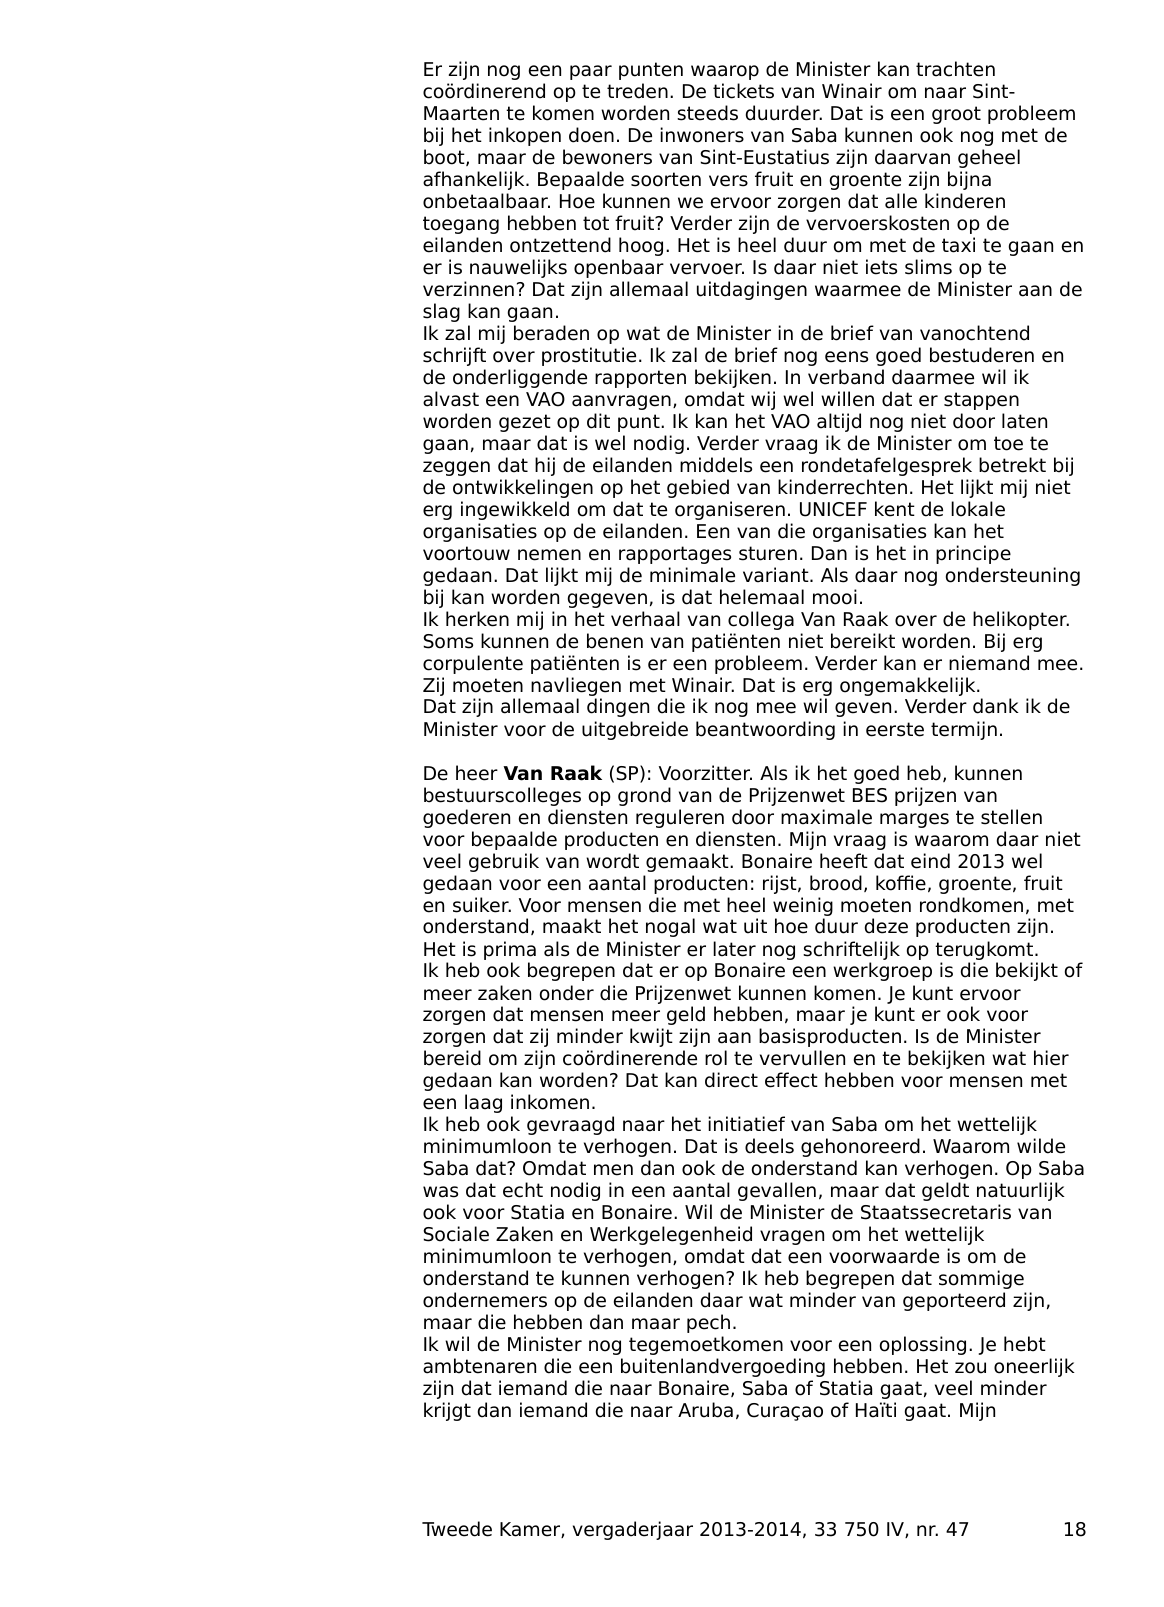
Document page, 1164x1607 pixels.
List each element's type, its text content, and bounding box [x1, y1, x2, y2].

text Dat zijn allemaal dingen die ik nog mee wil geven. Verder dank ik de Minister voor de uitgebreide beantwoording in eerste termijn. [422, 696, 1087, 740]
text De heer Van Raak (SP): Voorzitter. Als ik het goed heb, kunnen bestuurscolleges op grond van de Prijzenwet BES prijzen van goederen en diensten reguleren door maximale marges te stellen voor bepaalde producten en diensten. Mijn vraag is waarom daar niet veel gebruik van wordt gemaakt. Bonaire heeft dat eind 2013 wel gedaan voor een aantal producten: rijst, brood, koffie, groente, fruit en suiker. Voor mensen die met heel weinig moeten rondkomen, met onderstand, maakt het nogal wat uit hoe duur deze producten zijn. Het is prima als de Minister er later nog schriftelijk op terugkomt. [422, 763, 1087, 960]
text Ik heb ook gevraagd naar het initiatief van Saba om het wettelijk minimumloon te verhogen. Dat is deels gehonoreerd. Waarom wilde Saba dat? Omdat men dan ook de onderstand kan verhogen. Op Saba was dat echt nodig in een aantal gevallen, maar dat geldt natuurlijk ook voor Statia en Bonaire. Wil de Minister de Staatssecretaris van Sociale Zaken en Werkgelegenheid vragen om het wettelijk minimumloon te verhogen, omdat dat een voorwaarde is om de onderstand te kunnen verhogen? Ik heb begrepen dat sommige ondernemers op de eilanden daar wat minder van geporteerd zijn, maar die hebben dan maar pech. [422, 1114, 1087, 1334]
text Ik heb ook begrepen dat er op Bonaire een werkgroep is die bekijkt of meer zaken onder die Prijzenwet kunnen komen. Je kunt ervoor zorgen dat mensen meer geld hebben, maar je kunt er ook voor zorgen dat zij minder kwijt zijn aan basisproducten. Is de Minister bereid om zijn coördinerende rol te vervullen en te bekijken wat hier gedaan kan worden? Dat kan direct effect hebben voor mensen met een laag inkomen. [422, 960, 1087, 1114]
text Er zijn nog een paar punten waarop de Minister kan trachten coördinerend op te treden. De tickets van Winair om naar Sint-Maarten te komen worden steeds duurder. Dat is een groot probleem bij het inkopen doen. De inwoners van Saba kunnen ook nog met de boot, maar de bewoners van Sint-Eustatius zijn daarvan geheel afhankelijk. Bepaalde soorten vers fruit en groente zijn bijna onbetaalbaar. Hoe kunnen we ervoor zorgen dat alle kinderen toegang hebben tot fruit? Verder zijn de vervoerskosten op de eilanden ontzettend hoog. Het is heel duur om met de taxi te gaan en er is nauwelijks openbaar vervoer. Is daar niet iets slims op te verzinnen? Dat zijn allemaal uitdagingen waarmee de Minister aan de slag kan gaan. [422, 59, 1087, 323]
text Ik wil de Minister nog tegemoetkomen voor een oplossing. Je hebt ambtenaren die een buitenlandvergoeding hebben. Het zou oneerlijk zijn dat iemand die naar Bonaire, Saba of Statia gaat, veel minder krijgt dan iemand die naar Aruba, Curaçao of Haïti gaat. Mijn [422, 1334, 1087, 1422]
text Ik zal mij beraden op wat de Minister in de brief van vanochtend schrijft over prostitutie. Ik zal de brief nog eens goed bestuderen en de onderliggende rapporten bekijken. In verband daarmee wil ik alvast een VAO aanvragen, omdat wij wel willen dat er stappen worden gezet op dit punt. Ik kan het VAO altijd nog niet door laten gaan, maar dat is wel nodig. Verder vraag ik de Minister om toe te zeggen dat hij de eilanden middels een rondetafelgesprek betrekt bij de ontwikkelingen op het gebied van kinderrechten. Het lijkt mij niet erg ingewikkeld om dat te organiseren. UNICEF kent de lokale organisaties op de eilanden. Een van die organisaties kan het voortouw nemen en rapportages sturen. Dan is het in principe gedaan. Dat lijkt mij de minimale variant. Als daar nog ondersteuning bij kan worden gegeven, is dat helemaal mooi. [422, 323, 1087, 608]
text Ik herken mij in het verhaal van collega Van Raak over de helikopter. Soms kunnen de benen van patiënten niet bereikt worden. Bij erg corpulente patiënten is er een probleem. Verder kan er niemand mee. Zij moeten navliegen met Winair. Dat is erg ongemakkelijk. [422, 608, 1087, 696]
